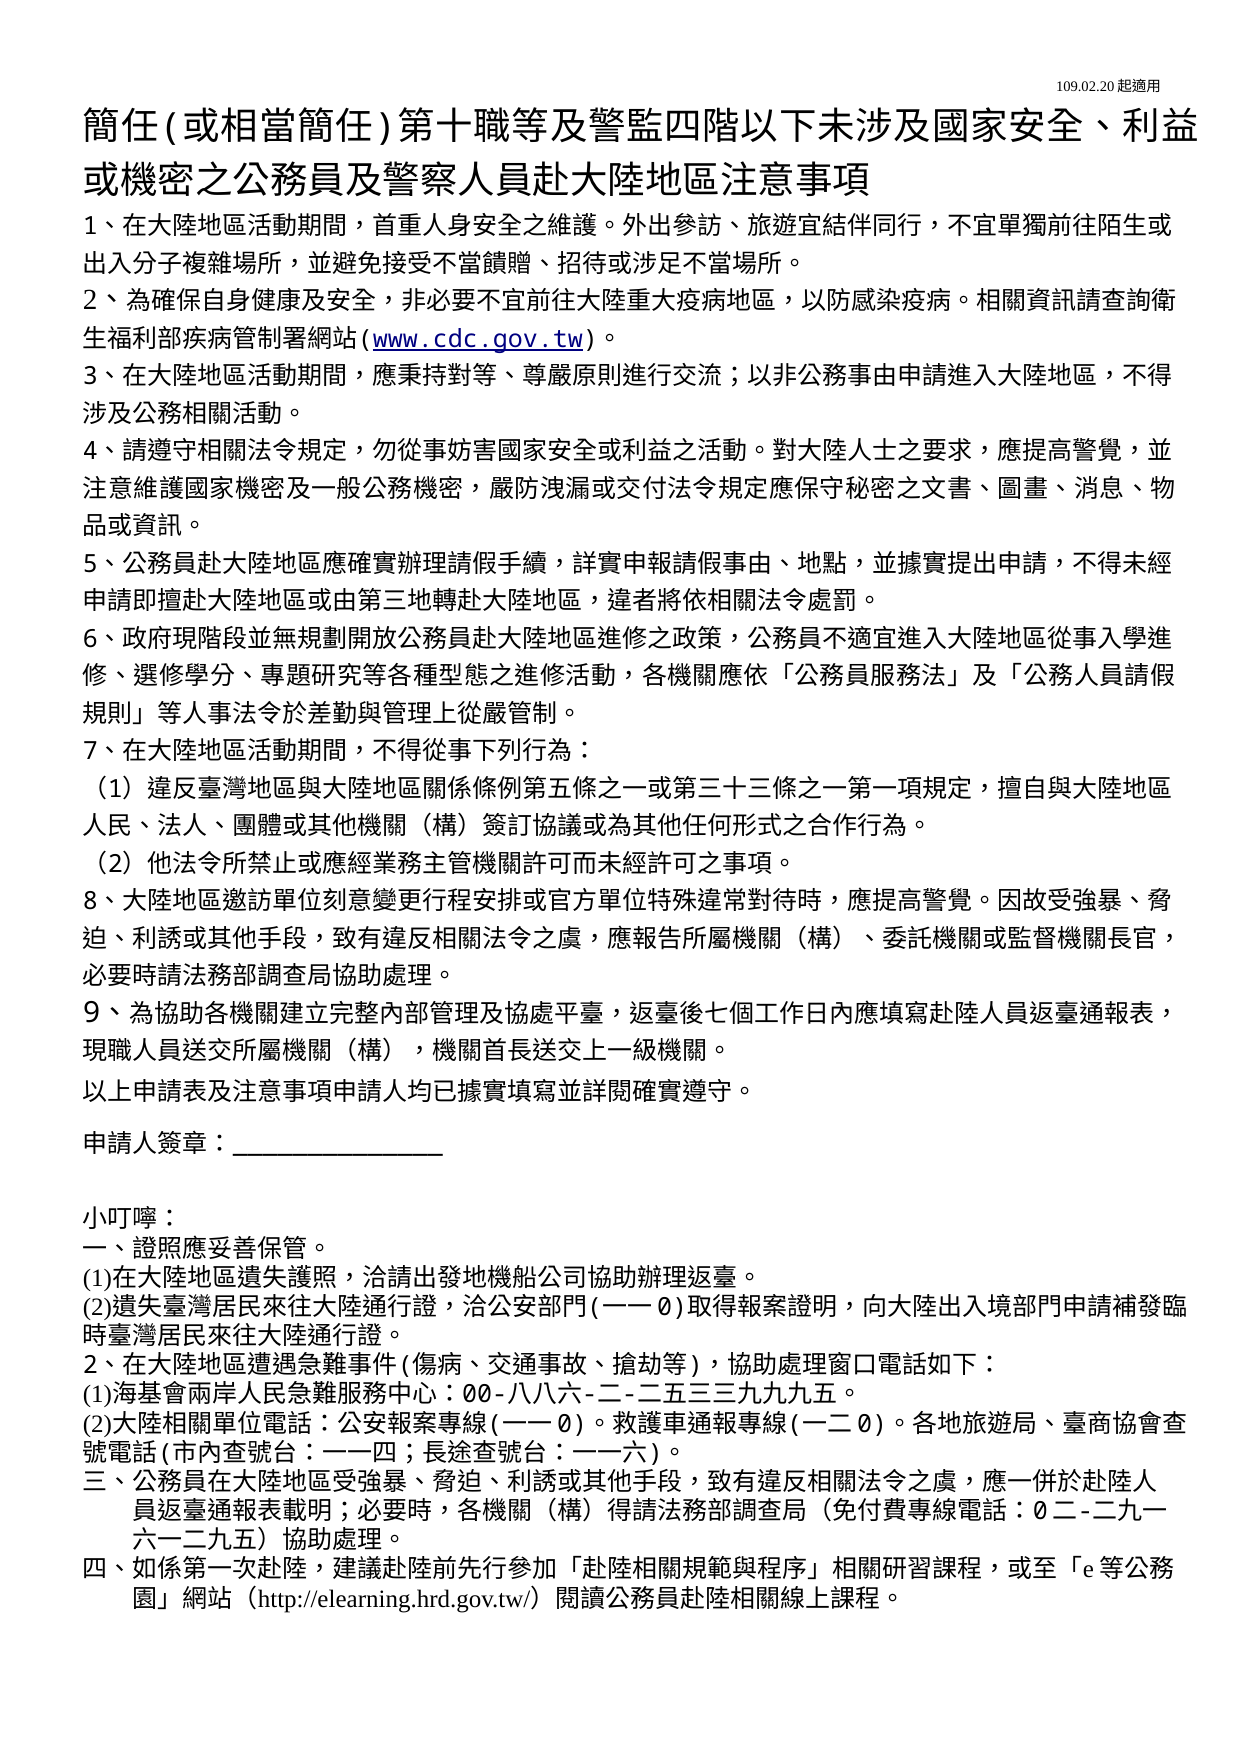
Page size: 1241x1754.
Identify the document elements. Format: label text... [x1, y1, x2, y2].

text 四、如係第一次赴陸，建議赴陸前先行參加「赴陸相關規範與程序」相關研習課程，或至「e等公務園」網站（http://elearning.hrd.gov.tw/）閱讀公務員赴陸相關線上課程。 [83, 1554, 1177, 1613]
text 以上申請表及注意事項申請人均已據實填寫並詳閱確實遵守。 [83, 1067, 1192, 1109]
list 遺失臺灣居民來往大陸通行證，洽公安部門(一一0)取得報案證明，向大陸出入境部門申請補發臨時臺灣居民來往大陸通行證。 [83, 1292, 1192, 1350]
list 政府現階段並無規劃開放公務員赴大陸地區進修之政策，公務員不適宜進入大陸地區從事入學進修、選修學分、專題研究等各種型態之進修活動，各機關應依「公務員服務法」及「公務人員請假規則」等人事法令於差勤與管理上從嚴管制。 [83, 617, 1177, 729]
list 他法令所禁止或應經業務主管機關許可而未經許可之事項。 [83, 842, 1177, 879]
list 在大陸地區遭遇急難事件(傷病、交通事故、搶劫等)，協助處理窗口電話如下： [83, 1350, 1192, 1379]
list 在大陸地區活動期間，應秉持對等、尊嚴原則進行交流；以非公務事由申請進入大陸地區，不得涉及公務相關活動。 [83, 354, 1177, 429]
list 在大陸地區遺失護照，洽請出發地機船公司協助辦理返臺。 [83, 1263, 1192, 1292]
list 為協助各機關建立完整內部管理及協處平臺，返臺後七個工作日內應填寫赴陸人員返臺通報表，現職人員送交所屬機關（構），機關首長送交上一級機關。 [83, 992, 1177, 1067]
list 為確保自身健康及安全，非必要不宜前往大陸重大疫病地區，以防感染疫病。相關資訊請查詢衛生福利部疾病管制署網站(www.cdc.gov.tw)。 [83, 279, 1177, 354]
list 大陸地區邀訪單位刻意變更行程安排或官方單位特殊違常對待時，應提高警覺。因故受強暴、脅迫、利誘或其他手段，致有違反相關法令之虞，應報告所屬機關（構）、委託機關或監督機關長官，必要時請法務部調查局協助處理。 [83, 879, 1177, 992]
text 一、證照應妥善保管。 [83, 1234, 1192, 1263]
text 申請人簽章：______________ [83, 1109, 1192, 1163]
list 在大陸地區活動期間，首重人身安全之維護。外出參訪、旅遊宜結伴同行，不宜單獨前往陌生或出入分子複雜場所，並避免接受不當饋贈、招待或涉足不當場所。 [83, 204, 1177, 279]
list 違反臺灣地區與大陸地區關係條例第五條之一或第三十三條之一第一項規定，擅自與大陸地區人民、法人、團體或其他機關（構）簽訂協議或為其他任何形式之合作行為。 [83, 767, 1177, 842]
text 簡任(或相當簡任)第十職等及警監四階以下未涉及國家安全、利益或機密之公務員及警察人員赴大陸地區注意事項 [83, 96, 1200, 204]
list 在大陸地區活動期間，不得從事下列行為： [83, 729, 1177, 767]
text 小叮嚀： [83, 1204, 1177, 1234]
list 請遵守相關法令規定，勿從事妨害國家安全或利益之活動。對大陸人士之要求，應提高警覺，並注意維護國家機密及一般公務機密，嚴防洩漏或交付法令規定應保守秘密之文書、圖畫、消息、物品或資訊。 [83, 429, 1177, 542]
list 公務員赴大陸地區應確實辦理請假手續，詳實申報請假事由、地點，並據實提出申請，不得未經申請即擅赴大陸地區或由第三地轉赴大陸地區，違者將依相關法令處罰。 [83, 542, 1177, 617]
list 海基會兩岸人民急難服務中心：00-八八六-二-二五三三九九九五。 [83, 1379, 1192, 1409]
list 大陸相關單位電話：公安報案專線(一一0)。救護車通報專線(一二0)。各地旅遊局、臺商協會查號電話(市內查號台：一一四；長途查號台：一一六)。 [83, 1409, 1192, 1467]
text 三、公務員在大陸地區受強暴、脅迫、利誘或其他手段，致有違反相關法令之虞，應一併於赴陸人員返臺通報表載明；必要時，各機關（構）得請法務部調查局（免付費專線電話：0二-二九一六一二九五）協助處理。 [83, 1467, 1177, 1554]
